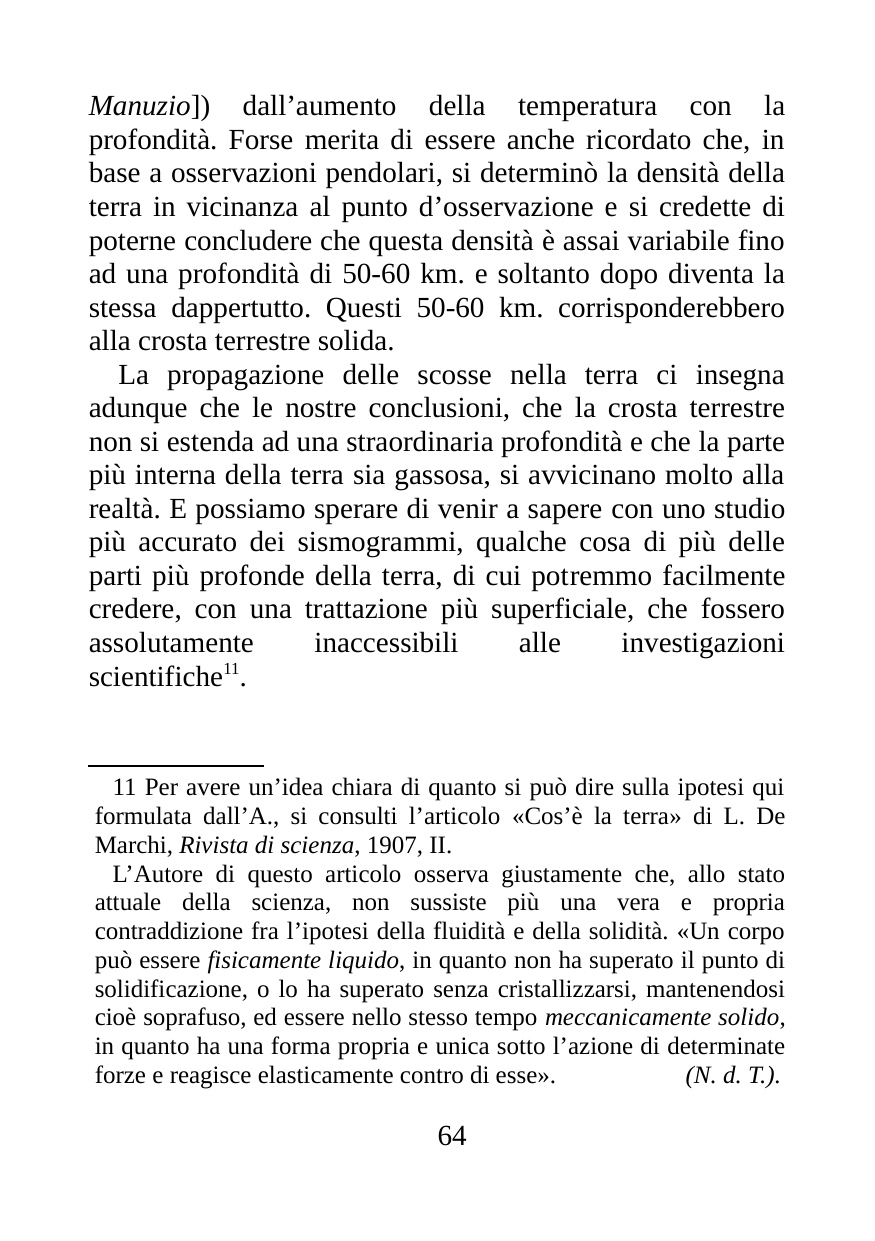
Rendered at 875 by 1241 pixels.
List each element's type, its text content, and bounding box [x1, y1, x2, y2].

text Per avere un’idea chiara di quanto si può dire sulla ipotesi qui formulata dall’A., si consulti l’articolo «Cos’è la terra» di L. De Marchi, Rivista di scienza, 1907, II. [94, 772, 786, 859]
text L’Autore di questo articolo osserva giustamente che, allo stato attuale della scienza, non sussiste più una vera e propria contraddizione fra l’ipotesi della fluidità e della solidità. «Un corpo può essere fisicamente liquido, in quanto non ha superato il punto di solidificazione, o lo ha superato senza cristallizzarsi, mantenendosi cioè soprafuso, ed essere nello stesso tempo meccanicamente solido, in quanto ha una forma propria e unica sotto l’azione di determinate forze e reagisce elasticamente contro di esse». (N. d. T.). [94, 859, 786, 1089]
text Milne trasse dalle sue osservazioni la conclusione che, se la linea di congiunzione tra il centro di un terremoto e il posto di osservazione nel suo punto più basso non è più profonda dì 50 km. sotto la superficie terrestre, la scossa attraversa indivisa la crosta terrestre solida. Per questa ragione egli valuta lo spessore della crosta solida a circa 50 km., valore che va quasi completamente d’accordo con quello calcolato sopra (pag. 16 [pag 38 dell’edizione Manuzio]) dall’aumento della temperatura con la profondità. Forse merita di essere anche ricordato che, in base a osservazioni pendolari, si determinò la densità della terra in vicinanza al punto d’osservazione e si credette di poterne concludere che questa densità è assai variabile fino ad una profondità di 50-60 km. e soltanto dopo diventa la stessa dappertutto. Questi 50-60 km. corrisponderebbero alla crosta terrestre solida. [88, 88, 786, 357]
text La propagazione delle scosse nella terra ci insegna adunque che le nostre conclusioni, che la crosta terrestre non si estenda ad una straordinaria profondità e che la parte più interna della terra sia gassosa, si avvicinano molto alla realtà. E possiamo sperare di venir a sapere con uno studio più accurato dei sismogrammi, qualche cosa di più delle parti più profonde della terra, di cui potremmo facilmente credere, con una trattazione più superficiale, che fossero assolutamente inaccessibili alle investigazioni scientifiche. [88, 357, 786, 692]
